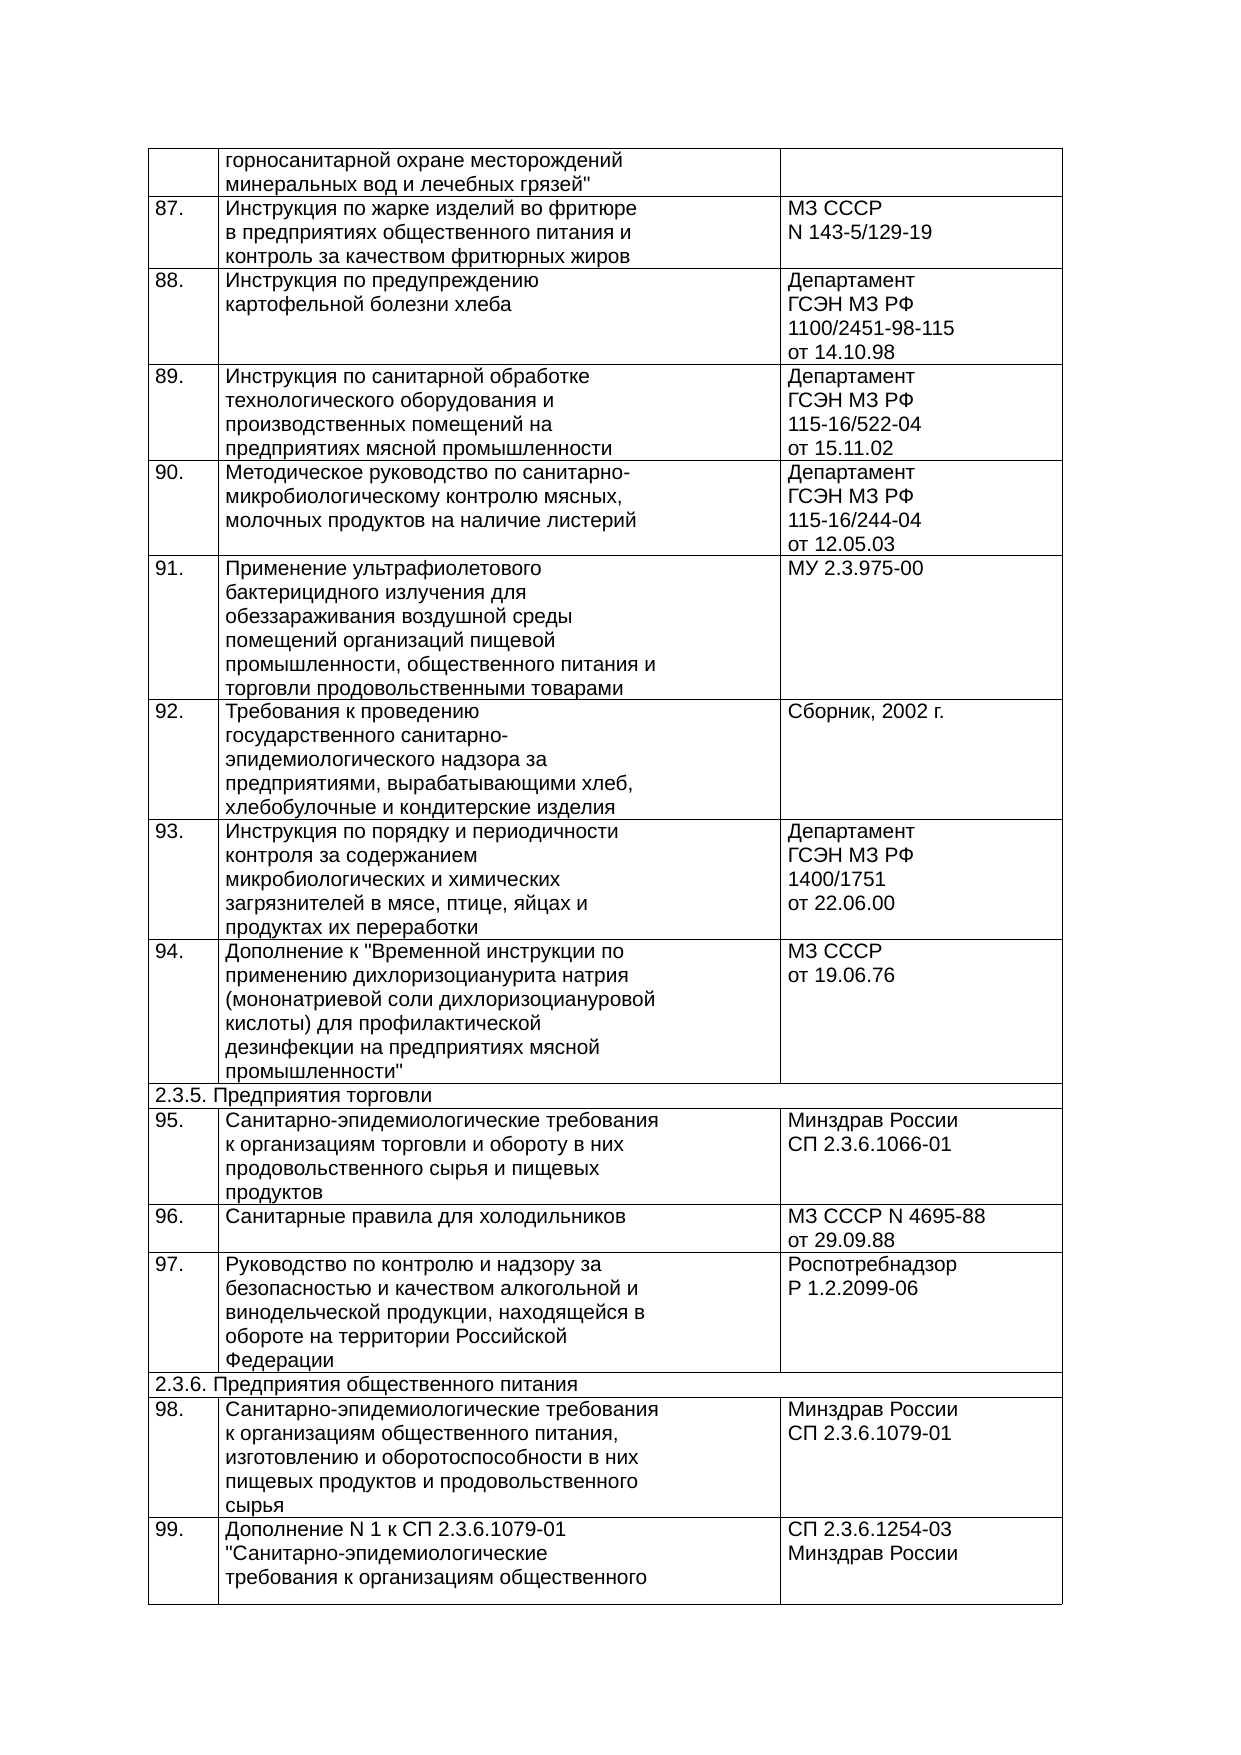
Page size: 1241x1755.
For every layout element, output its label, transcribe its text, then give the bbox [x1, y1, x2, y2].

table_cell Департамент ГСЭН МЗ РФ 115-16/244-04 от 12.05.03 [781, 461, 1062, 555]
table_cell 92. [149, 700, 218, 819]
table_cell Роспотребнадзор Р 1.2.2099-06 [781, 1253, 1062, 1372]
table_cell Требования к проведению государственного санитарно- эпидемиологического надзора за предприятиями, вырабатывающими хлеб, хлебобулочные и кондитерские изделия [219, 700, 780, 819]
table_cell 91. [149, 556, 218, 699]
table_cell 93. [149, 820, 218, 939]
table_cell 96. [149, 1205, 218, 1252]
table_cell Инструкция по санитарной обработке технологического оборудования и производственных помещений на предприятиях мясной промышленности [219, 365, 780, 459]
table_cell Минздрав России СП 2.3.6.1066-01 [781, 1109, 1062, 1204]
table_cell Санитарно-эпидемиологические требования к организациям торговли и обороту в них продовольственного сырья и пищевых продуктов [219, 1109, 780, 1204]
table_cell 99. [149, 1518, 218, 1604]
table_cell СП 2.3.6.1254-03 Минздрав России [781, 1518, 1062, 1604]
table_cell 2.3.5. Предприятия торговли [149, 1084, 1062, 1108]
table_cell 89. [149, 365, 218, 459]
table_cell горносанитарной охране месторождений минеральных вод и лечебных грязей" [219, 149, 780, 196]
table_cell Дополнение N 1 к СП 2.3.6.1079-01 "Санитарно-эпидемиологические требования к организациям общественного [219, 1518, 780, 1604]
table_cell 97. [149, 1253, 218, 1372]
table_cell 98. [149, 1398, 218, 1517]
table_cell Санитарные правила для холодильников [219, 1205, 780, 1252]
table_cell 94. [149, 940, 218, 1083]
table_cell Методическое руководство по санитарно- микробиологическому контролю мясных, молочных продуктов на наличие листерий [219, 461, 780, 555]
table_cell 90. [149, 461, 218, 555]
table_cell Применение ультрафиолетового бактерицидного излучения для обеззараживания воздушной среды помещений организаций пищевой промышленности, общественного питания и торговли продовольственными товарами [219, 556, 780, 699]
table_cell 95. [149, 1109, 218, 1204]
table_cell Инструкция по жарке изделий во фритюре в предприятиях общественного питания и контроль за качеством фритюрных жиров [219, 197, 780, 268]
table_cell Дополнение к "Временной инструкции по применению дихлоризоцианурита натрия (мононатриевой соли дихлоризоциануровой кислоты) для профилактической дезинфекции на предприятиях мясной промышленности" [219, 940, 780, 1083]
table_cell МЗ СССР от 19.06.76 [781, 940, 1062, 1083]
table_cell МЗ СССР N 4695-88 от 29.09.88 [781, 1205, 1062, 1252]
table_cell МЗ СССР N 143-5/129-19 [781, 197, 1062, 268]
table_cell Санитарно-эпидемиологические требования к организациям общественного питания, изготовлению и оборотоспособности в них пищевых продуктов и продовольственного сырья [219, 1398, 780, 1517]
table_cell Инструкция по порядку и периодичности контроля за содержанием микробиологических и химических загрязнителей в мясе, птице, яйцах и продуктах их переработки [219, 820, 780, 939]
table_cell 2.3.6. Предприятия общественного питания [149, 1373, 1062, 1397]
table_cell Сборник, 2002 г. [781, 700, 1062, 819]
table_cell Инструкция по предупреждению картофельной болезни хлеба [219, 269, 780, 363]
table_cell Департамент ГСЭН МЗ РФ 1400/1751 от 22.06.00 [781, 820, 1062, 939]
table_cell Департамент ГСЭН МЗ РФ 1100/2451-98-115 от 14.10.98 [781, 269, 1062, 363]
table_cell Руководство по контролю и надзору за безопасностью и качеством алкогольной и винодельческой продукции, находящейся в обороте на территории Российской Федерации [219, 1253, 780, 1372]
table_cell МУ 2.3.975-00 [781, 556, 1062, 699]
table_cell Департамент ГСЭН МЗ РФ 115-16/522-04 от 15.11.02 [781, 365, 1062, 459]
table_cell [781, 149, 1062, 196]
table_cell [149, 149, 218, 196]
table_cell 88. [149, 269, 218, 363]
table_cell 87. [149, 197, 218, 268]
table_cell Минздрав России СП 2.3.6.1079-01 [781, 1398, 1062, 1517]
